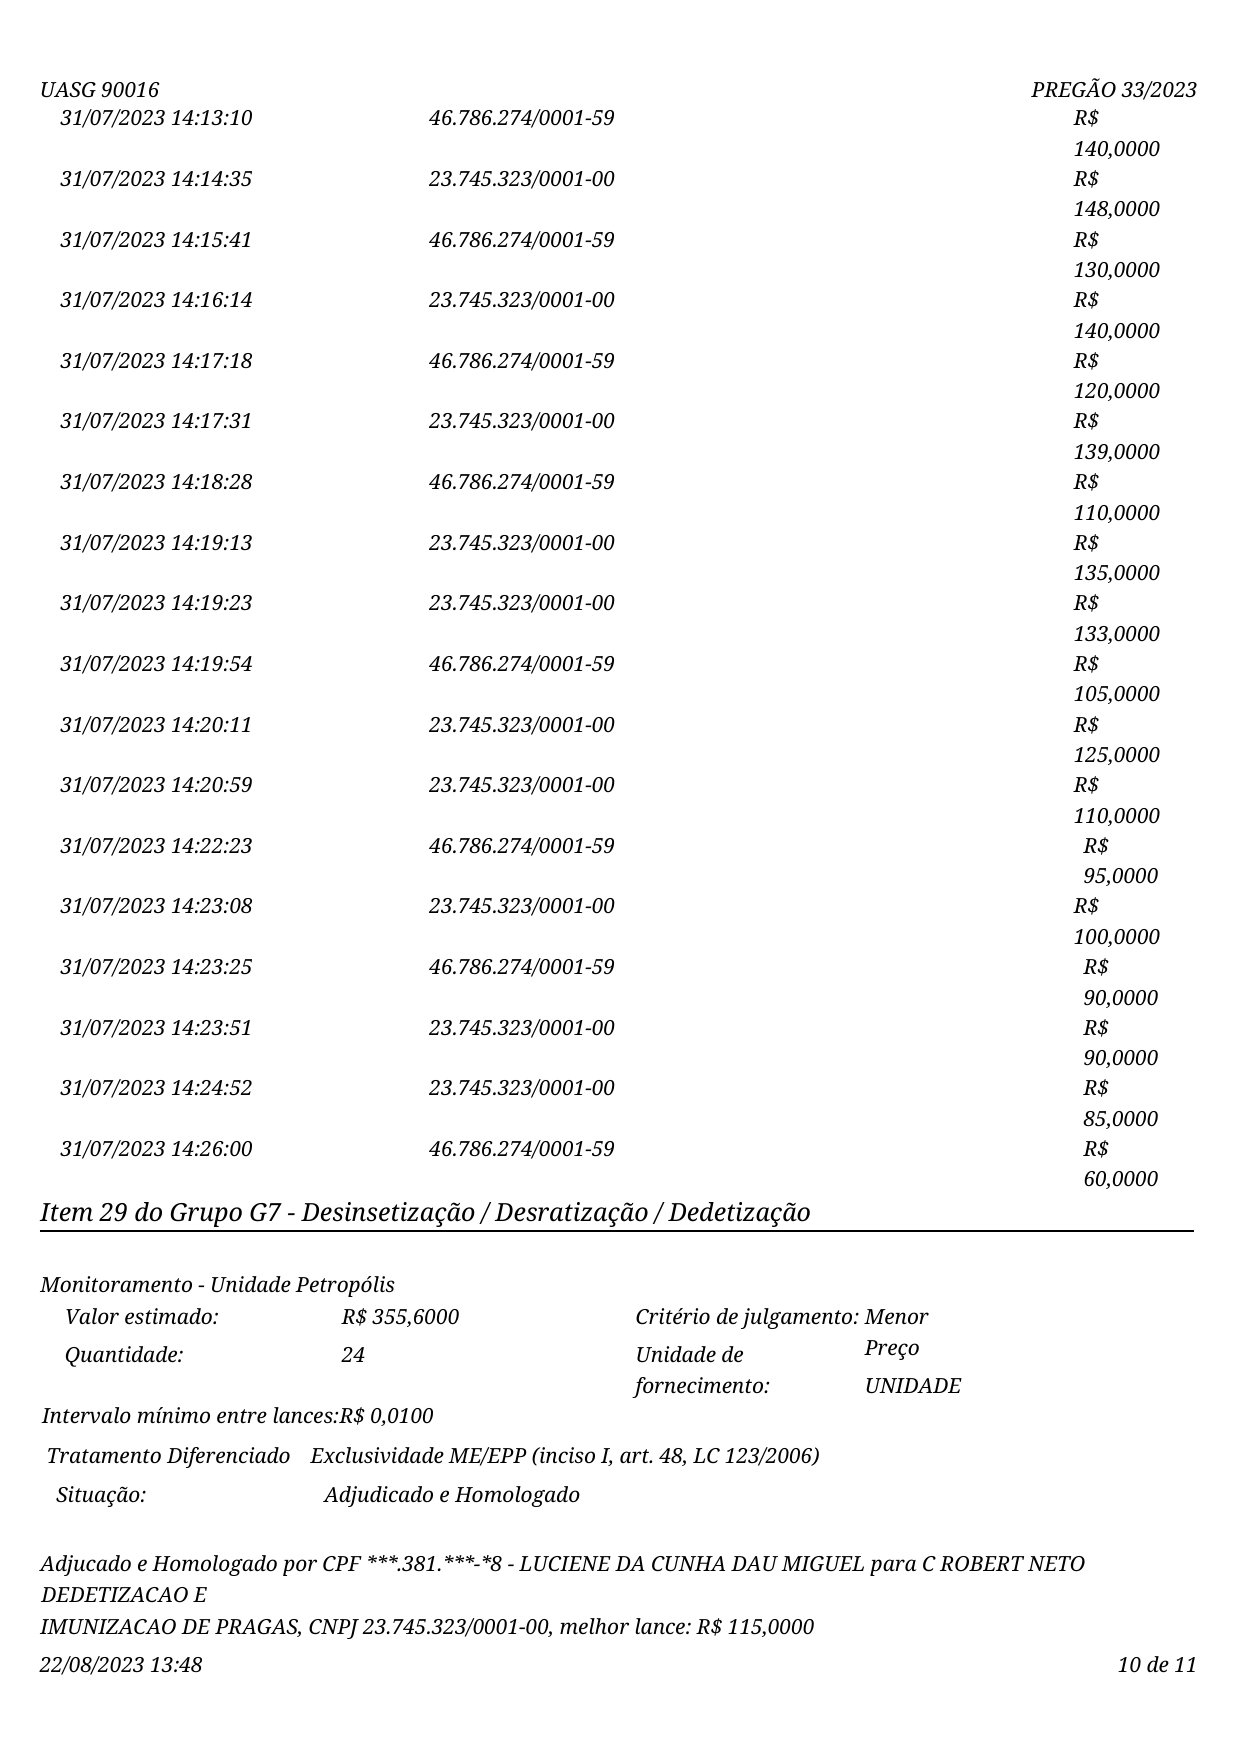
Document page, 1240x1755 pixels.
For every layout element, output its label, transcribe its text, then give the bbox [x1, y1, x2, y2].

table_cell R$ 139,0000 [1074, 407, 1175, 467]
table_cell 31/07/2023 14:13:10 [60, 104, 429, 164]
text Intervalo mínimo entre lances: R$ 0,0100 [39, 1401, 1200, 1429]
table_cell 31/07/2023 14:17:31 [60, 407, 429, 467]
table_cell 31/07/2023 14:20:11 [60, 710, 429, 770]
table_cell 31/07/2023 14:23:08 [60, 892, 429, 952]
table_cell R$ 90,0000 [1074, 952, 1175, 1013]
table_cell R$ 90,0000 [1074, 1013, 1175, 1073]
table_cell 31/07/2023 14:19:13 [60, 528, 429, 588]
table_header R$ 355,6000 24 [342, 1302, 635, 1401]
table_cell 31/07/2023 14:24:52 [60, 1074, 429, 1134]
table_cell 31/07/2023 14:15:41 [60, 225, 429, 285]
table_cell 23.745.323/0001-00 [429, 770, 1073, 831]
table_cell 23.745.323/0001-00 [429, 710, 1073, 770]
table_cell R$ 140,0000 [1074, 104, 1175, 164]
table_cell R$ 85,0000 [1074, 1074, 1175, 1134]
table_cell R$ 130,0000 [1074, 225, 1175, 285]
table_cell R$ 120,0000 [1074, 346, 1175, 407]
table_cell 23.745.323/0001-00 [429, 407, 1073, 467]
table_cell R$ 95,0000 [1074, 831, 1175, 892]
table_header Critério de julgamento: Unidade de fornecimento: [635, 1302, 864, 1401]
table_cell 31/07/2023 14:16:14 [60, 285, 429, 346]
table_cell R$ 105,0000 [1074, 649, 1175, 710]
table_cell 31/07/2023 14:23:25 [60, 952, 429, 1013]
table_cell 31/07/2023 14:26:00 [60, 1134, 429, 1195]
table_cell 23.745.323/0001-00 [429, 1013, 1073, 1073]
table_cell R$ 100,0000 [1074, 892, 1175, 952]
table_cell 23.745.323/0001-00 [429, 285, 1073, 346]
table_cell 46.786.274/0001-59 [429, 225, 1073, 285]
table_cell 31/07/2023 14:22:23 [60, 831, 429, 892]
text Monitoramento - Unidade Petropólis [40, 1271, 1200, 1299]
table_cell R$ 110,0000 [1074, 467, 1175, 528]
table_cell R$ 133,0000 [1074, 589, 1175, 649]
table_cell 23.745.323/0001-00 [429, 1074, 1073, 1134]
table_cell 46.786.274/0001-59 [429, 831, 1073, 892]
table_cell R$ 60,0000 [1074, 1134, 1175, 1195]
table_cell 31/07/2023 14:23:51 [60, 1013, 429, 1073]
table_cell 23.745.323/0001-00 [429, 892, 1073, 952]
table_cell 46.786.274/0001-59 [429, 952, 1073, 1013]
table_cell 46.786.274/0001-59 [429, 467, 1073, 528]
table_cell 23.745.323/0001-00 [429, 589, 1073, 649]
table_cell 31/07/2023 14:18:28 [60, 467, 429, 528]
table_cell 23.745.323/0001-00 [429, 528, 1073, 588]
table_cell 46.786.274/0001-59 [429, 649, 1073, 710]
table_cell 31/07/2023 14:20:59 [60, 770, 429, 831]
table_cell R$ 140,0000 [1074, 285, 1175, 346]
table_cell 46.786.274/0001-59 [429, 346, 1073, 407]
table_cell R$ 110,0000 [1074, 770, 1175, 831]
table_cell R$ 125,0000 [1074, 710, 1175, 770]
table_header Valor estimado: Quantidade: [65, 1302, 342, 1401]
text Tratamento Diferenciado Exclusividade ME/EPP (inciso I, art. 48, LC 123/2006) [39, 1441, 1200, 1469]
table_cell 31/07/2023 14:17:18 [60, 346, 429, 407]
table_cell R$ 148,0000 [1074, 164, 1175, 225]
text Situação: Adjudicado e Homologado [39, 1481, 1200, 1509]
table_header Menor Preço UNIDADE [865, 1302, 971, 1401]
text Adjucado e Homologado por CPF ***.381.***-*8 - LUCIENE DA CUNHA DAU MIGUEL para C ROBERT NETO DEDETIZACAO E [40, 1549, 1200, 1609]
table_cell 46.786.274/0001-59 [429, 1134, 1073, 1195]
table_cell 46.786.274/0001-59 [429, 104, 1073, 164]
table_cell R$ 135,0000 [1074, 528, 1175, 588]
table_cell 31/07/2023 14:14:35 [60, 164, 429, 225]
table_cell 31/07/2023 14:19:54 [60, 649, 429, 710]
table_cell 31/07/2023 14:19:23 [60, 589, 429, 649]
text Item 29 do Grupo G7 - Desinsetização / Desratização / Dedetização [40, 1195, 1200, 1229]
text IMUNIZACAO DE PRAGAS, CNPJ 23.745.323/0001-00, melhor lance: R$ 115,0000 [40, 1612, 1200, 1640]
table_cell 23.745.323/0001-00 [429, 164, 1073, 225]
